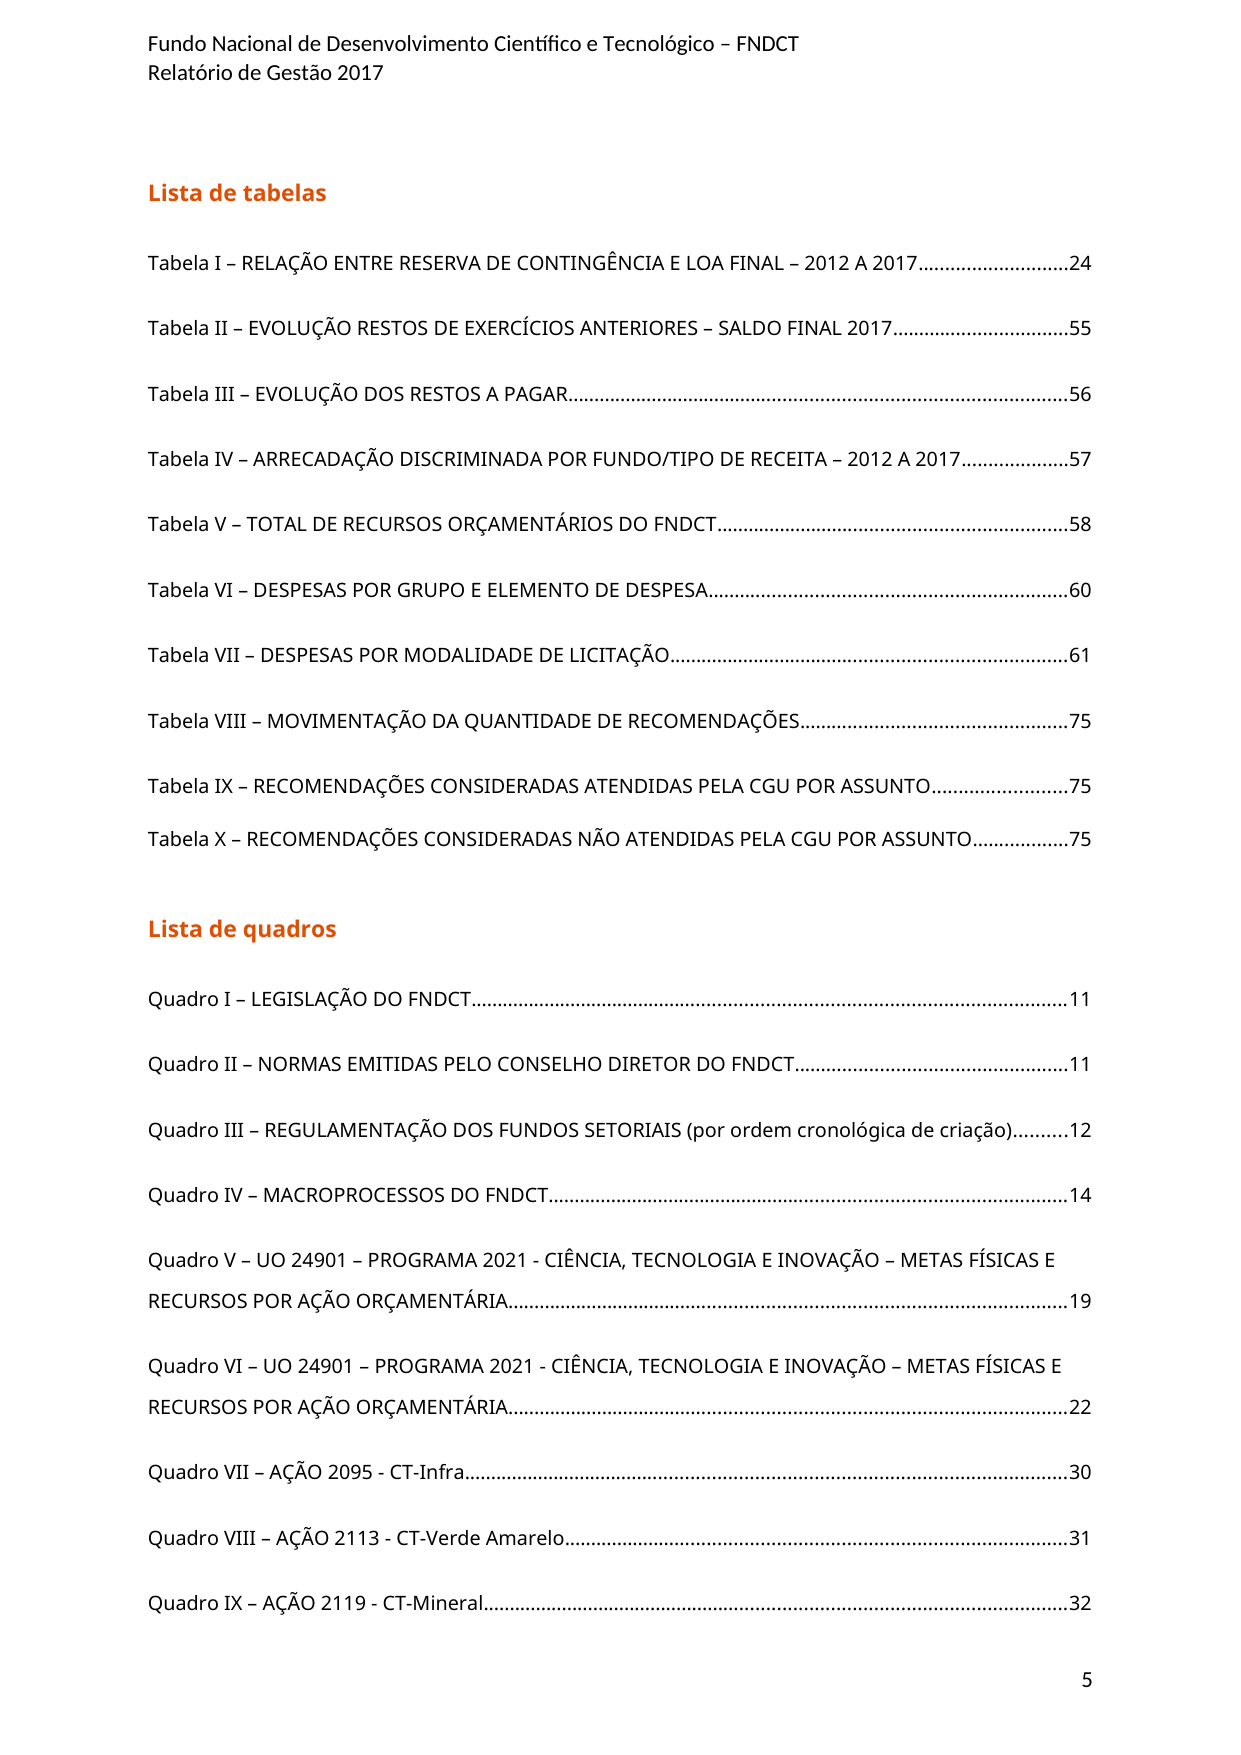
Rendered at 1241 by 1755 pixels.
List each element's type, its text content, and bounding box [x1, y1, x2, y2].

text Quadro IX – AÇÃO 2119 - CT-Mineral 32 [148, 1589, 1093, 1616]
text Quadro VI – UO 24901 – PROGRAMA 2021 - CIÊNCIA, TECNOLOGIA E INOVAÇÃO – METAS FÍSICAS E RECURSOS POR AÇÃO ORÇAMENTÁRIA 22 [148, 1353, 1093, 1420]
text Tabela II – EVOLUÇÃO RESTOS DE EXERCÍCIOS ANTERIORES – SALDO FINAL 2017 55 [148, 314, 1093, 341]
text Lista de tabelas [148, 177, 1093, 208]
text Quadro II – NORMAS EMITIDAS PELO CONSELHO DIRETOR DO FNDCT 11 [148, 1051, 1093, 1077]
text Tabela III – EVOLUÇÃO DOS RESTOS A PAGAR 56 [148, 380, 1093, 407]
text Tabela I – RELAÇÃO ENTRE RESERVA DE CONTINGÊNCIA E LOA FINAL – 2012 A 2017 24 [148, 249, 1093, 276]
text Tabela IX – RECOMENDAÇÕES CONSIDERADAS ATENDIDAS PELA CGU POR ASSUNTO 75 [148, 772, 1093, 799]
text Tabela X – RECOMENDAÇÕES CONSIDERADAS NÃO ATENDIDAS PELA CGU POR ASSUNTO 75 [148, 825, 1093, 852]
text Tabela IV – ARRECADAÇÃO DISCRIMINADA POR FUNDO/TIPO DE RECEITA – 2012 A 2017 57 [148, 445, 1093, 472]
text Quadro I – LEGISLAÇÃO DO FNDCT 11 [148, 985, 1093, 1012]
text Tabela VIII – MOVIMENTAÇÃO DA QUANTIDADE DE RECOMENDAÇÕES 75 [148, 707, 1093, 734]
text Quadro VII – AÇÃO 2095 - CT-Infra 30 [148, 1458, 1093, 1485]
text Quadro III – REGULAMENTAÇÃO DOS FUNDOS SETORIAIS (por ordem cronológica de criação) 12 [148, 1116, 1093, 1143]
text Tabela VII – DESPESAS POR MODALIDADE DE LICITAÇÃO 61 [148, 642, 1093, 668]
text Lista de quadros [148, 913, 1093, 944]
text Tabela VI – DESPESAS POR GRUPO E ELEMENTO DE DESPESA 60 [148, 576, 1093, 603]
text Quadro VIII – AÇÃO 2113 - CT-Verde Amarelo 31 [148, 1524, 1093, 1551]
text Quadro V – UO 24901 – PROGRAMA 2021 - CIÊNCIA, TECNOLOGIA E INOVAÇÃO – METAS FÍSICAS E RECURSOS POR AÇÃO ORÇAMENTÁRIA 19 [148, 1247, 1093, 1314]
text Tabela V – TOTAL DE RECURSOS ORÇAMENTÁRIOS DO FNDCT 58 [148, 511, 1093, 538]
text Quadro IV – MACROPROCESSOS DO FNDCT 14 [148, 1181, 1093, 1208]
